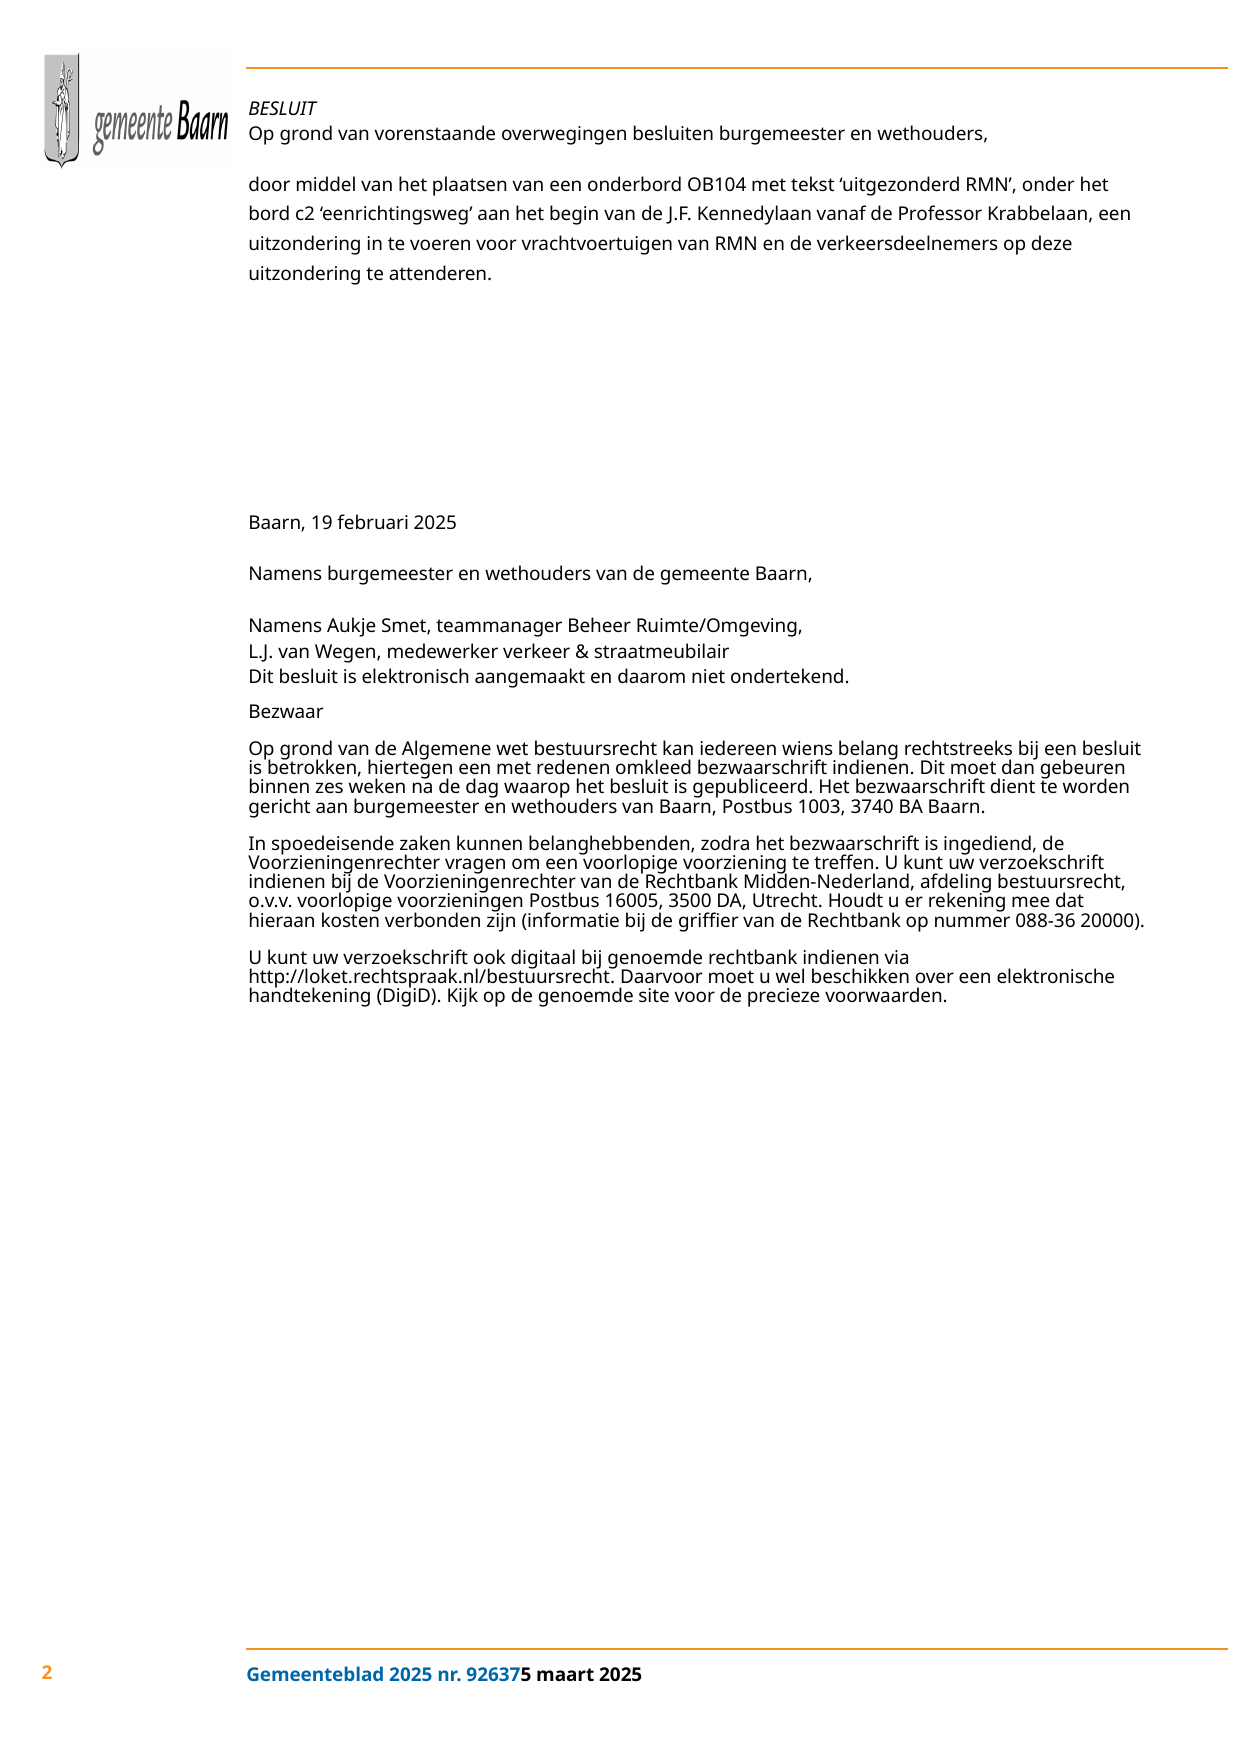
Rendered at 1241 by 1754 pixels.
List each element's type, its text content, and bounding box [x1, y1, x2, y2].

text Baarn, 19 februari 2025 [248, 509, 1152, 535]
text In spoedeisende zaken kunnen belanghebbenden, zodra het bezwaarschrift is ingediend, de Voorzieningenrechter vragen om een voorlopige voorziening te treffen. U kunt uw verzoekschrift indienen bij de Voorzieningenrechter van de Rechtbank Midden-Nederland, afdeling bestuursrecht, o.v.v. voorlopige voorzieningen Postbus 16005, 3500 DA, Utrecht. Houdt u er rekening mee dat hieraan kosten verbonden zijn (informatie bij de griffier van de Rechtbank op nummer 088-36 20000). [248, 835, 1152, 931]
text U kunt uw verzoekschrift ook digitaal bij genoemde rechtbank indienen via http://loket.rechtspraak.nl/bestuursrecht. Daarvoor moet u wel beschikken over een elektronische handtekening (DigiD). Kijk op de genoemde site voor de precieze voorwaarden. [248, 949, 1152, 1007]
text door middel van het plaatsen van een onderbord OB104 met tekst ‘uitgezonderd RMN’, onder het bord c2 ‘eenrichtingsweg’ aan het begin van de J.F. Kennedylaan vanaf de Professor Krabbelaan, een uitzondering in te voeren voor vrachtvoertuigen van RMN en de verkeersdeelnemers op deze uitzondering te attenderen. [248, 171, 1152, 285]
picture [41, 47, 231, 172]
text Op grond van de Algemene wet bestuursrecht kan iedereen wiens belang rechtstreeks bij een besluit is betrokken, hiertegen een met redenen omkleed bezwaarschrift indienen. Dit moet dan gebeuren binnen zes weken na de dag waarop het besluit is gepubliceerd. Het bezwaarschrift dient te worden gericht aan burgemeester en wethouders van Baarn, Postbus 1003, 3740 BA Baarn. [248, 740, 1152, 817]
text Op grond van vorenstaande overwegingen besluiten burgemeester en wethouders, [248, 121, 1152, 146]
text L.J. van Wegen, medewerker verkeer & straatmeubilair [248, 638, 1152, 663]
text Namens burgemeester en wethouders van de gemeente Baarn, [248, 561, 1152, 586]
text BESLUIT [248, 95, 1152, 121]
text Namens Aukje Smet, teammanager Beheer Ruimte/Omgeving, [248, 612, 1152, 638]
text Dit besluit is elektronisch aangemaakt en daarom niet ondertekend. [248, 663, 1152, 689]
text Bezwaar [248, 703, 1152, 722]
